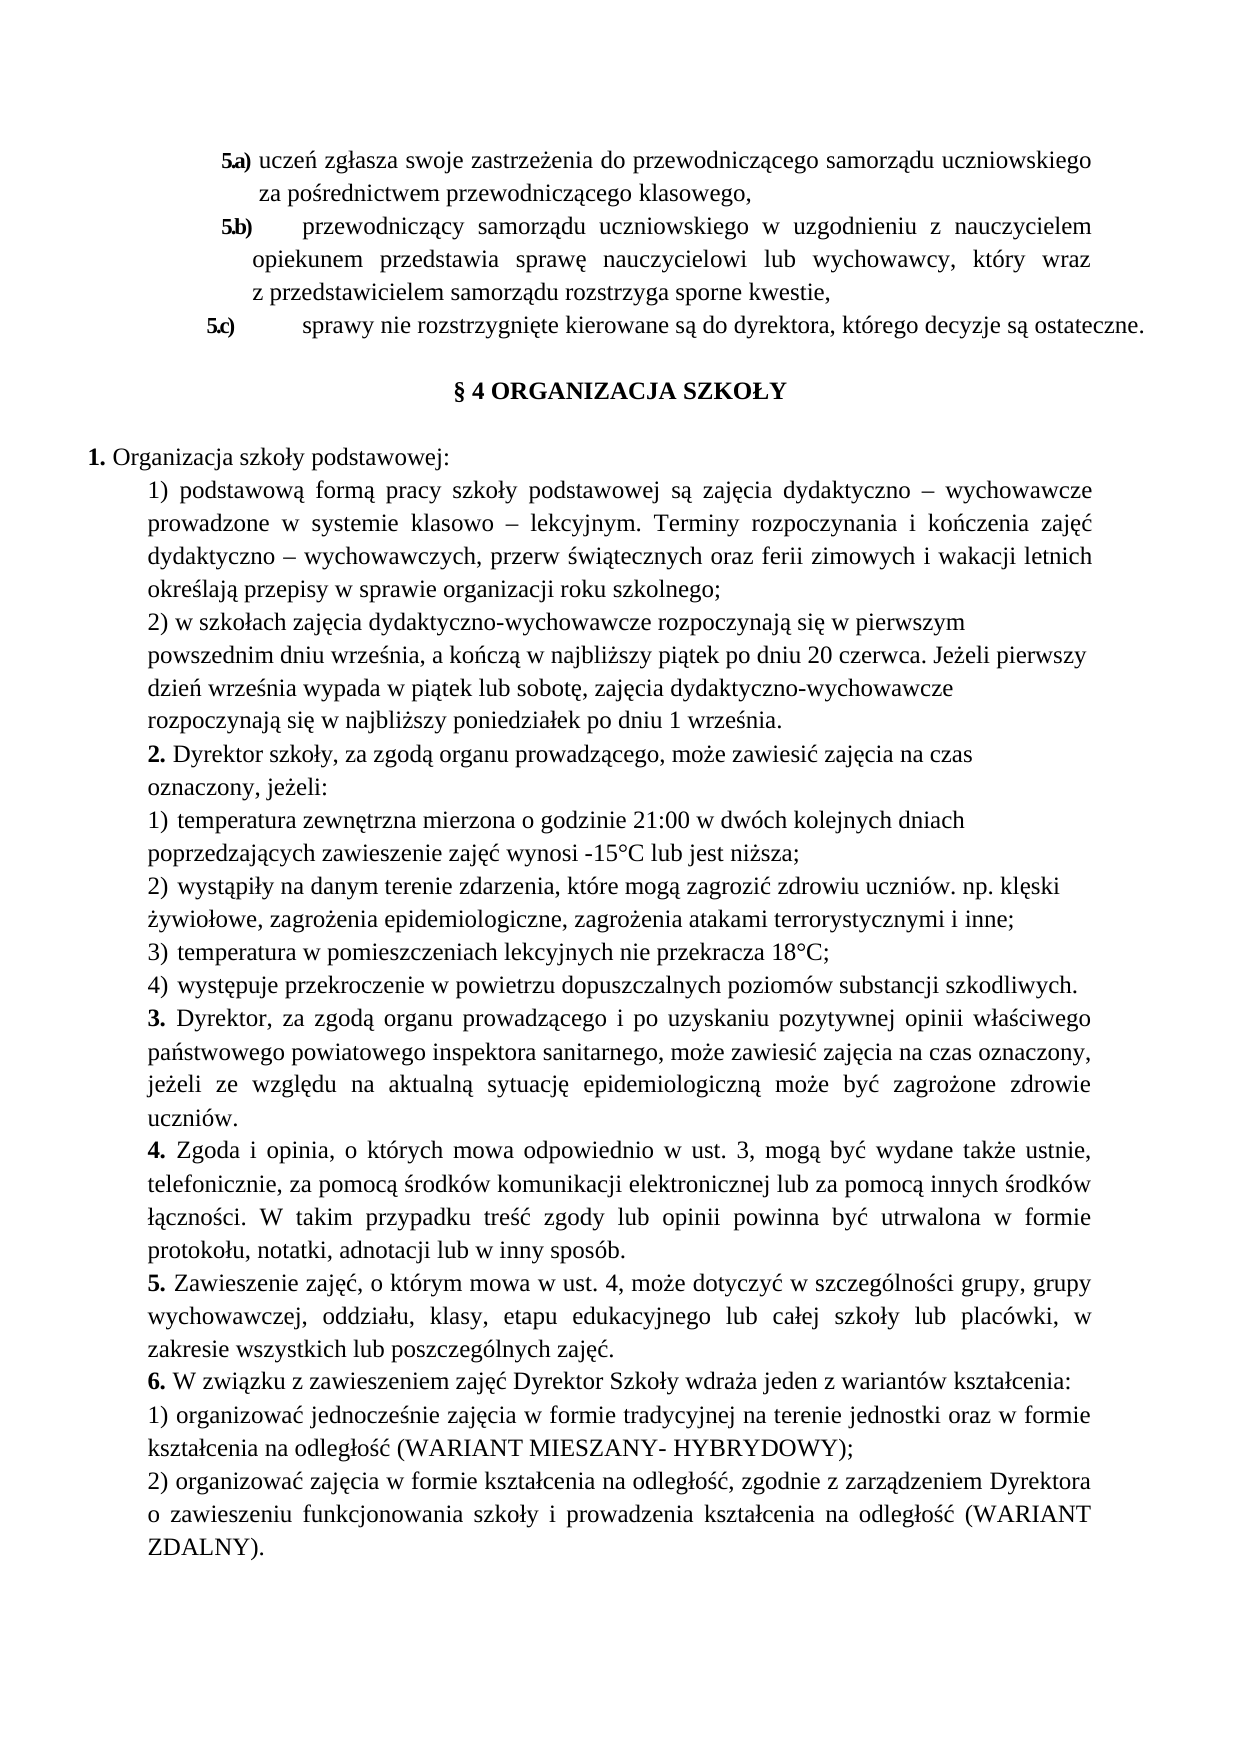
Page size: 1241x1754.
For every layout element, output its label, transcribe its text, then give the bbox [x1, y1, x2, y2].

list uczeń zgłasza swoje zastrzeżenia do przewodniczącego samorządu uczniowskiego za pośrednictwem przewodniczącego klasowego, [221, 145, 1092, 207]
list Zgoda i opinia, o których mowa odpowiednio w ust. 3, mogą być wydane także ustnie, telefonicznie, za pomocą środków komunikacji elektronicznej lub za pomocą innych środków łączności. W takim przypadku treść zgody lub opinii powinna być utrwalona w formie protokołu, notatki, adnotacji lub w inny sposób. [147, 1136, 1092, 1263]
list występuje przekroczenie w powietrzu dopuszczalnych poziomów substancji szkodliwych. [147, 970, 1173, 999]
text rozpoczynają się w najbliższy poniedziałek po dniu 1 września. [147, 706, 1173, 735]
list Zawieszenie zajęć, o którym mowa w ust. 4, może dotyczyć w szczególności grupy, grupy wychowawczej, oddziału, klasy, etapu edukacyjnego lub całej szkoły lub placówki, w zakresie wszystkich lub poszczególnych zajęć. [147, 1268, 1093, 1362]
list przewodniczący samorządu uczniowskiego w uzgodnieniu z nauczycielem opiekunem przedstawia sprawę nauczycielowi lub wychowawcy, który wraz z przedstawicielem samorządu rozstrzyga sporne kwestie, [221, 211, 1092, 306]
list Dyrektor, za zgodą organu prowadzącego i po uzyskaniu pozytywnej opinii właściwego państwowego powiatowego inspektora sanitarnego, może zawiesić zajęcia na czas oznaczony, jeżeli ze względu na aktualną sytuację epidemiologiczną może być zagrożone zdrowie uczniów. [147, 1003, 1092, 1131]
subtitle § 4 ORGANIZACJA SZKOŁY [176, 376, 1064, 405]
list W związku z zawieszeniem zajęć Dyrektor Szkoły wdraża jeden z wariantów kształcenia: [147, 1367, 1173, 1395]
list organizować jednocześnie zajęcia w formie tradycyjnej na terenie jednostki oraz w formie kształcenia na odległość (WARIANT MIESZANY- HYBRYDOWY); [147, 1400, 1092, 1461]
list w szkołach zajęcia dydaktyczno-wychowawcze rozpoczynają się w pierwszym powszednim dniu września, a kończą w najbliższy piątek po dniu 20 czerwca. Jeżeli pierwszy dzień września wypada w piątek lub sobotę, zajęcia dydaktyczno-wychowawcze [147, 607, 1087, 702]
list podstawową formą pracy szkoły podstawowej są zajęcia dydaktyczno – wychowawcze prowadzone w systemie klasowo – lekcyjnym. Terminy rozpoczynania i kończenia zajęć dydaktyczno – wychowawczych, przerw świątecznych oraz ferii zimowych i wakacji letnich określają przepisy w sprawie organizacji roku szkolnego; [147, 475, 1093, 603]
list temperatura zewnętrzna mierzona o godzinie 21:00 w dwóch kolejnych dniach poprzedzających zawieszenie zajęć wynosi -15°C lub jest niższa; [147, 805, 1092, 867]
list organizować zajęcia w formie kształcenia na odległość, zgodnie z zarządzeniem Dyrektora o zawieszeniu funkcjonowania szkoły i prowadzenia kształcenia na odległość (WARIANT ZDALNY). [147, 1466, 1092, 1561]
list temperatura w pomieszczeniach lekcyjnych nie przekracza 18°C; [147, 937, 1173, 966]
list Organizacja szkoły podstawowej: [87, 442, 1173, 471]
list Dyrektor szkoły, za zgodą organu prowadzącego, może zawiesić zajęcia na czas oznaczony, jeżeli: [147, 739, 1090, 801]
list sprawy nie rozstrzygnięte kierowane są do dyrektora, którego decyzje są ostateczne. [206, 310, 1173, 339]
list wystąpiły na danym terenie zdarzenia, które mogą zagrozić zdrowiu uczniów. np. klęski żywiołowe, zagrożenia epidemiologiczne, zagrożenia atakami terrorystycznymi i inne; [147, 871, 1092, 933]
